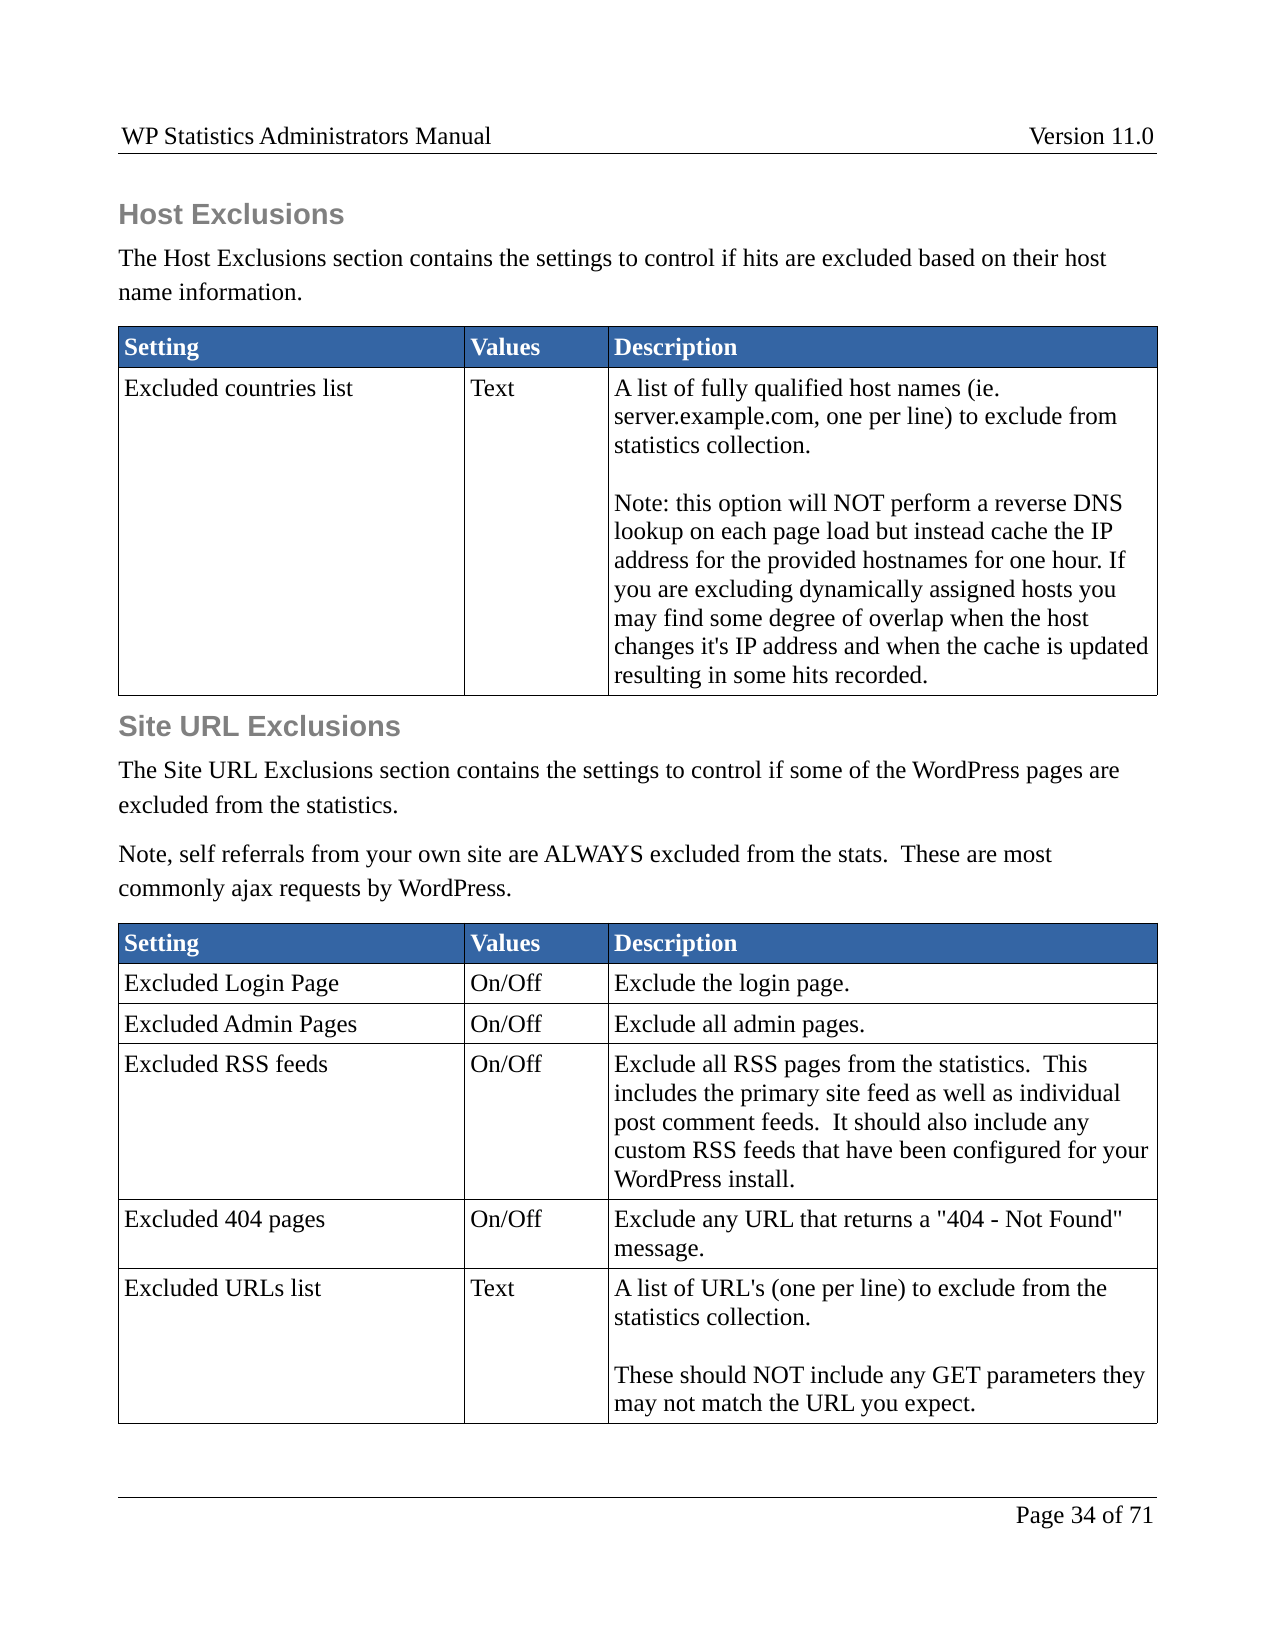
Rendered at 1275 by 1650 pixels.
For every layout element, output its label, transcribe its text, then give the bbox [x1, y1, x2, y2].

table_cell Excluded URLs list [119, 1269, 464, 1423]
table_cell Excluded countries list [119, 368, 464, 694]
table_header Setting [119, 327, 464, 367]
table_cell A list of URL's (one per line) to exclude from the statistics collection. These should NOT include any GET parameters they may not match the URL you expect. [609, 1269, 1157, 1423]
table_cell Exclude all RSS pages from the statistics. This includes the primary site feed as well as individual post comment feeds. It should also include any custom RSS feeds that have been configured for your WordPress install. [609, 1044, 1157, 1199]
table_cell On/Off [465, 1200, 608, 1268]
table_header Description [609, 327, 1157, 367]
text Note, self referrals from your own site are ALWAYS excluded from the stats. These are most commonly ajax requests by WordPress. [118, 839, 1157, 902]
table_cell Exclude the login page. [609, 964, 1157, 1003]
table_header Description [609, 924, 1157, 963]
table_header Values [465, 327, 608, 367]
text The Host Exclusions section contains the settings to control if hits are excluded based on their host name information. [118, 243, 1157, 306]
table_cell Excluded Login Page [119, 964, 464, 1003]
table_cell A list of fully qualified host names (ie. server.example.com, one per line) to exclude from statistics collection. Note: this option will NOT perform a reverse DNS lookup on each page load but instead cache the IP address for the provided hostnames for one hour. If you are excluding dynamically assigned hosts you may find some degree of overlap when the host changes it's IP address and when the cache is updated resulting in some hits recorded. [609, 368, 1157, 694]
subtitle Host Exclusions [118, 197, 1157, 230]
table_cell Excluded 404 pages [119, 1200, 464, 1268]
table_cell Excluded Admin Pages [119, 1004, 464, 1043]
table_cell Excluded RSS feeds [119, 1044, 464, 1199]
table_header Values [465, 924, 608, 963]
table_cell Text [465, 368, 608, 694]
table_cell Exclude all admin pages. [609, 1004, 1157, 1043]
table_cell Exclude any URL that returns a "404 - Not Found" message. [609, 1200, 1157, 1268]
subtitle Site URL Exclusions [118, 709, 1157, 743]
text The Site URL Exclusions section contains the settings to control if some of the WordPress pages are excluded from the statistics. [118, 755, 1157, 818]
table_header Setting [119, 924, 464, 963]
table_cell Text [465, 1269, 608, 1423]
table_cell On/Off [465, 1044, 608, 1199]
table_cell On/Off [465, 964, 608, 1003]
table_cell On/Off [465, 1004, 608, 1043]
